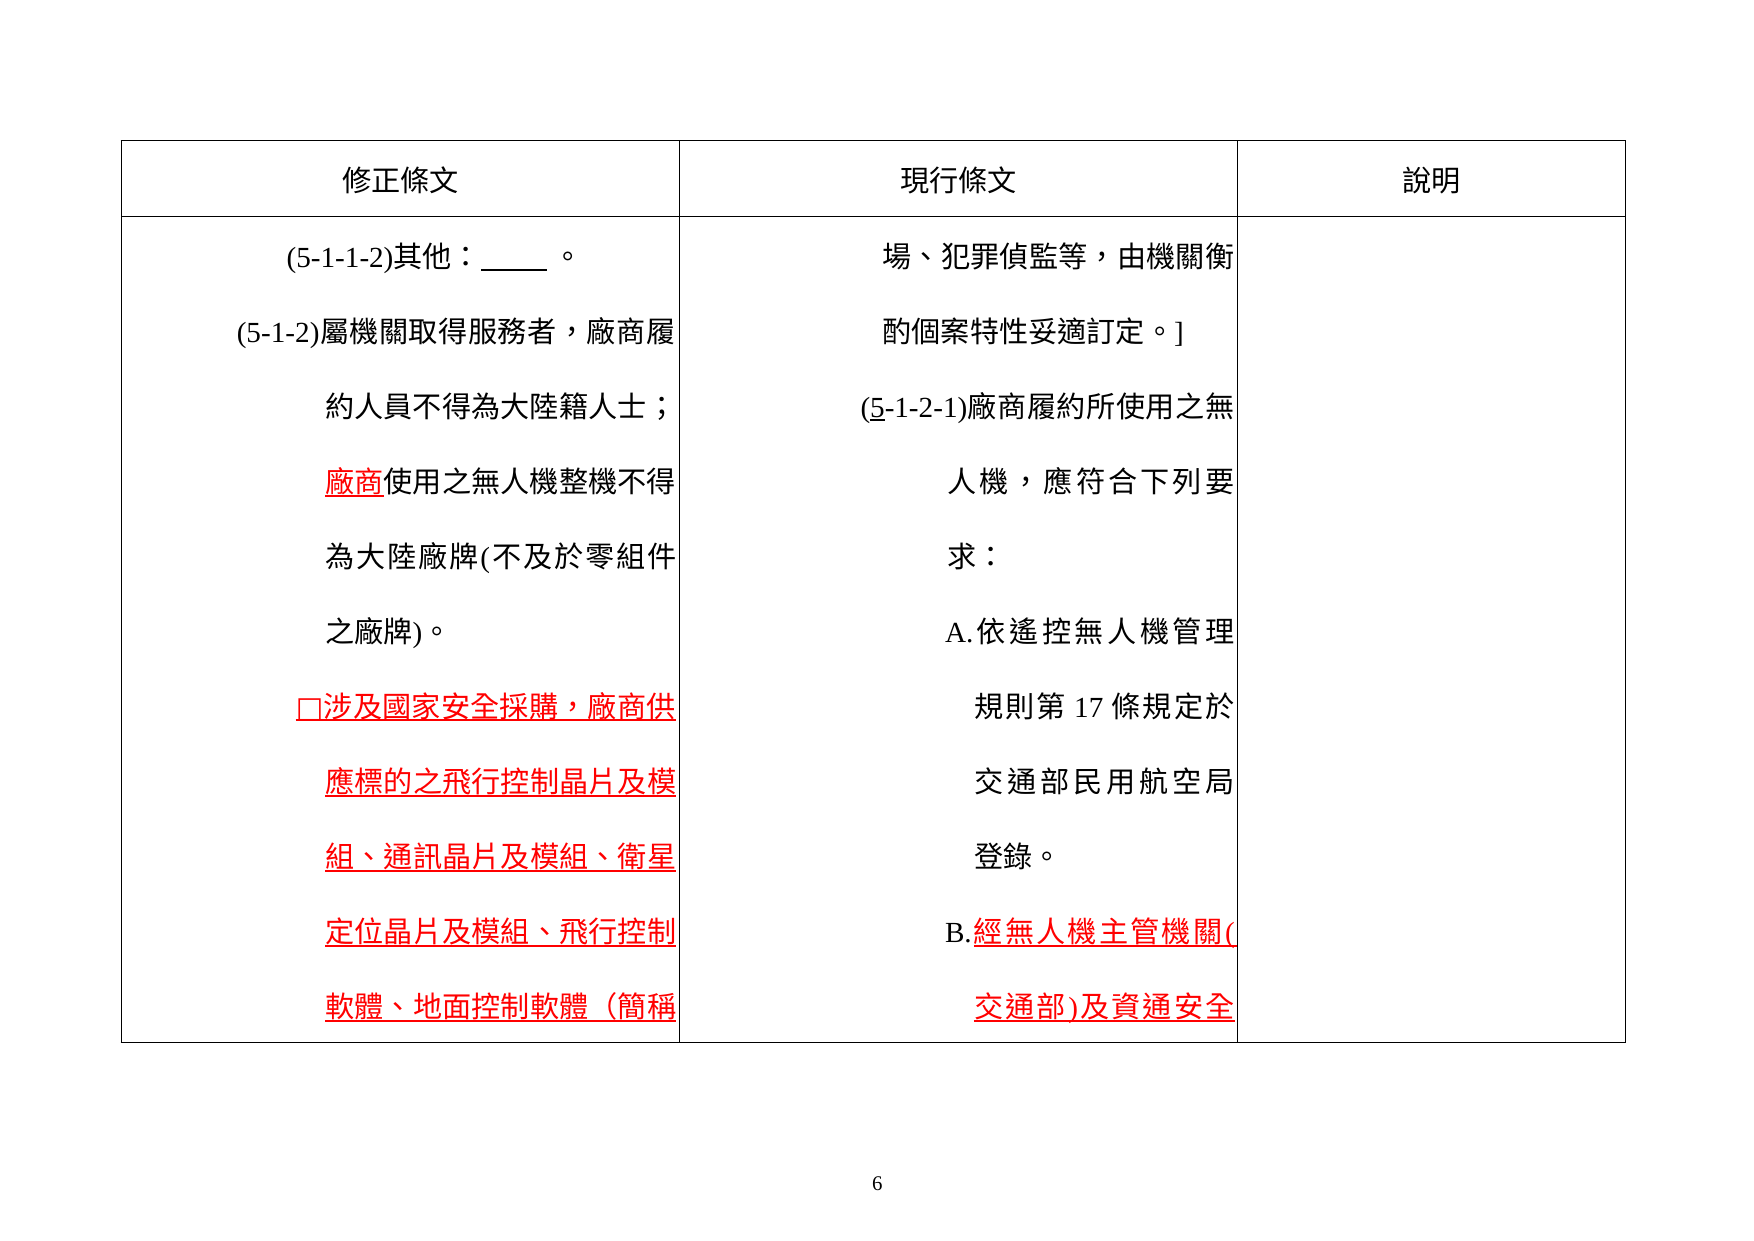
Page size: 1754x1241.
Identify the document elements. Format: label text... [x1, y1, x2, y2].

table_header 現行條文 [680, 141, 1237, 216]
table_header 說明 [1238, 141, 1625, 216]
table_cell (5-1-1-2)其他： 。 (5-1-2)屬機關取得服務者，廠商履約人員不得為大陸籍人士；廠商使用之無人機整機不得為大陸廠牌(不及於零組件之廠牌)。 □涉及國家安全採購，廠商供應標的之飛行控制晶片及模組、通訊晶片及模組、衛星定位晶片及模組、飛行控制軟體、地面控制軟體（簡稱 [122, 217, 679, 1042]
table_cell 場、犯罪偵監等，由機關衡酌個案特性妥適訂定。] (5-1-2-1)廠商履約所使用之無人機，應符合下列要求： A.依遙控無人機管理規則第17條規定於交通部民用航空局登錄。 B.經無人機主管機關(交通部)及資通安全 [680, 217, 1237, 1042]
table_cell 依行政院114年1月14日「研商無人載具產業發展及管理機制114年第1次專案會議」會議結論略以「……公務機關採購涉及資安模組零陸製零組件，對非涉資安的零組件，未來亦要逐步全面非紅化」。 配合前述行政院政策指示，左列(5-1-1)屬機關取得財物者及(5-1-2)屬機關取得服務者，增列涉及國家安全採購，無人機零組件不允許供應大陸原產地及廠牌之勾選條款，及其他由機關視個案特性自行訂定之選項，以利逐步導向非紅化供應鏈。 三、(5-1-1-1)及(5-1-2-1)之B點，係配合「遙控無人機管理規則」第31條第6項第1款及第32條第4項第1款之文字修正，上開條款施行日期為116年12月1日，基於政府採購先行之政策指示，先行配合修正。 [1238, 217, 1625, 1042]
table_header 修正條文 [122, 141, 679, 216]
